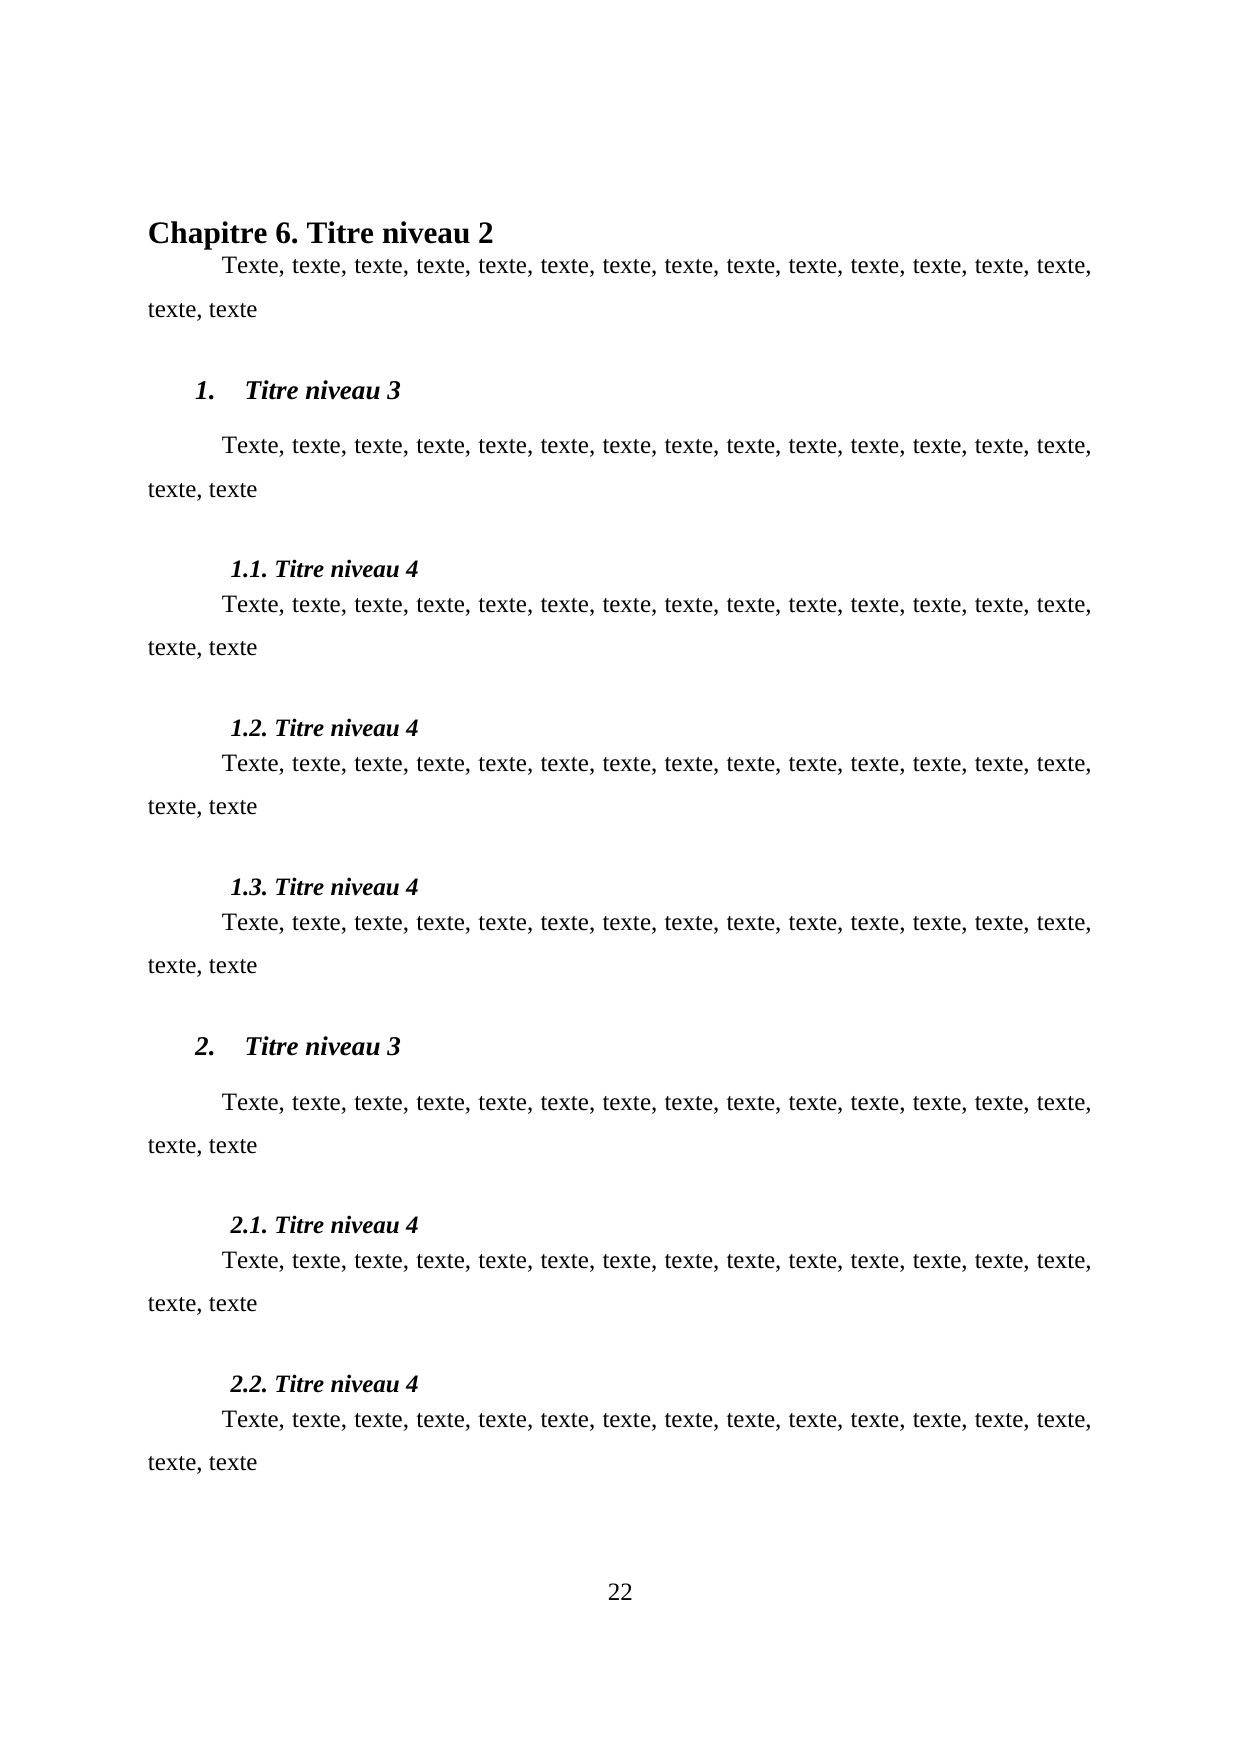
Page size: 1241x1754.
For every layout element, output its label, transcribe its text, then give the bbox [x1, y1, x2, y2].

subtitle Titre niveau 4 [230, 713, 1092, 742]
text Texte, texte, texte, texte, texte, texte, texte, texte, texte, texte, texte, texte, texte, texte, texte, texte [148, 907, 1092, 979]
subtitle Titre niveau 4 [230, 1369, 1092, 1398]
subtitle Titre niveau 4 [230, 872, 1092, 901]
subtitle Titre niveau 4 [230, 1210, 1092, 1239]
subtitle Titre niveau 3 [195, 1031, 1092, 1062]
subtitle Titre niveau 4 [230, 554, 1092, 583]
text Texte, texte, texte, texte, texte, texte, texte, texte, texte, texte, texte, texte, texte, texte, texte, texte [148, 251, 1092, 322]
subtitle Titre niveau 3 [195, 374, 1092, 406]
text Texte, texte, texte, texte, texte, texte, texte, texte, texte, texte, texte, texte, texte, texte, texte, texte [148, 748, 1092, 820]
text Texte, texte, texte, texte, texte, texte, texte, texte, texte, texte, texte, texte, texte, texte, texte, texte [148, 1087, 1092, 1158]
text Texte, texte, texte, texte, texte, texte, texte, texte, texte, texte, texte, texte, texte, texte, texte, texte [148, 589, 1092, 661]
text Texte, texte, texte, texte, texte, texte, texte, texte, texte, texte, texte, texte, texte, texte, texte, texte [148, 431, 1092, 502]
text Texte, texte, texte, texte, texte, texte, texte, texte, texte, texte, texte, texte, texte, texte, texte, texte [148, 1404, 1092, 1476]
text Texte, texte, texte, texte, texte, texte, texte, texte, texte, texte, texte, texte, texte, texte, texte, texte [148, 1245, 1092, 1317]
subtitle Chapitre 6. Titre niveau 2 [148, 215, 1092, 251]
